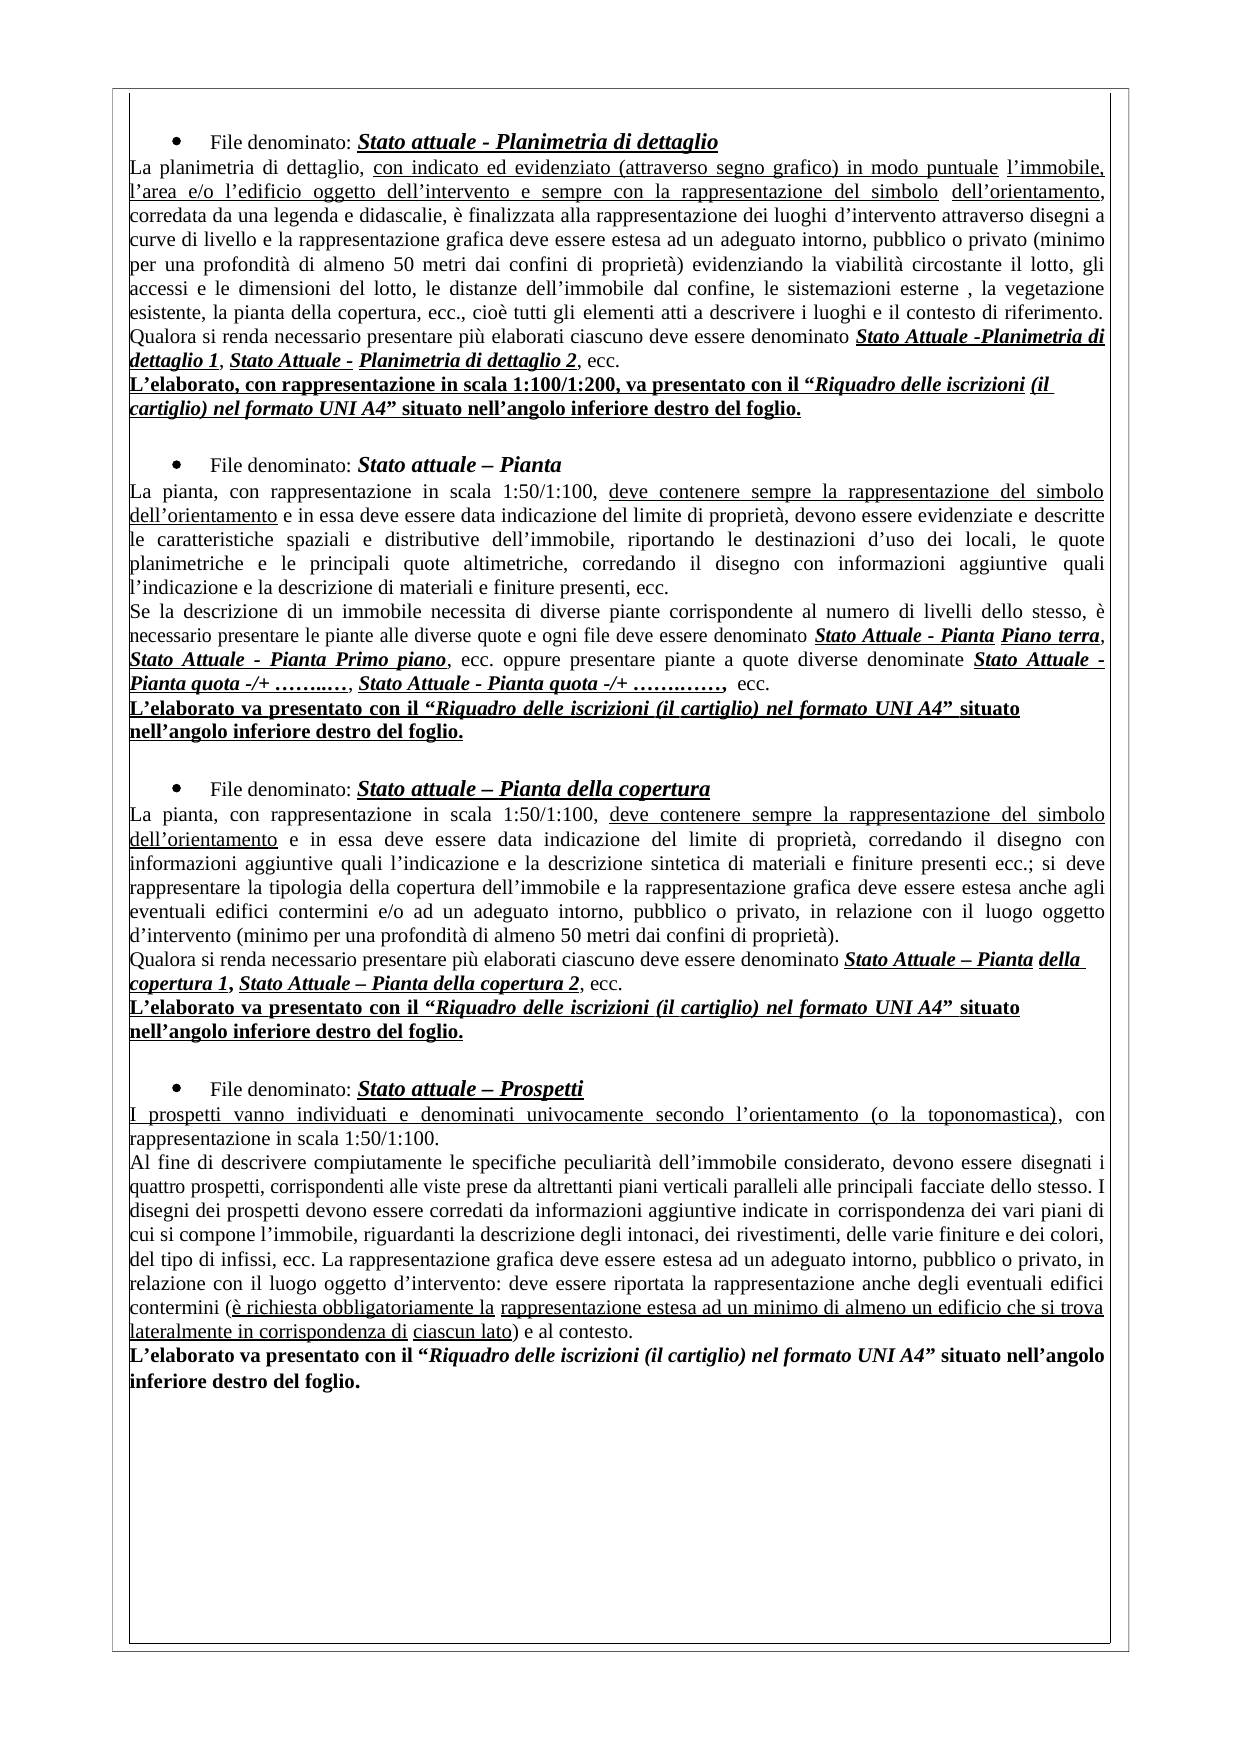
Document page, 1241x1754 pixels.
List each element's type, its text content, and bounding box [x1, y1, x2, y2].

table_header File denominato: Stato attuale - Planimetria di dettaglio La planimetria di dettaglio, con indicato ed evidenziato (attraverso segno grafico) in modo puntuale l’immobile, l’area e/o l’edificio oggetto dell’intervento e sempre con la rappresentazione del simbolo dell’orientamento, corredata da una legenda e didascalie, è finalizzata alla rappresentazione dei luoghi d’intervento attraverso disegni a curve di livello e la rappresentazione grafica deve essere estesa ad un adeguato intorno, pubblico o privato (minimo per una profondità di almeno 50 metri dai confini di proprietà) evidenziando la viabilità circostante il lotto, gli accessi e le dimensioni del lotto, le distanze dell’immobile dal confine, le sistemazioni esterne , la vegetazione esistente, la pianta della copertura, ecc., cioè tutti gli elementi atti a descrivere i luoghi e il contesto di riferimento. Qualora si renda necessario presentare più elaborati ciascuno deve essere denominato Stato Attuale -Planimetria di dettaglio 1, Stato Attuale - Planimetria di dettaglio 2, ecc. L’elaborato, con rappresentazione in scala 1:100/1:200, va presentato con il “Riquadro delle iscrizioni (il cartiglio) nel formato UNI A4” situato nell’angolo inferiore destro del foglio. File denominato: Stato attuale – Pianta La pianta, con rappresentazione in scala 1:50/1:100, deve contenere sempre la rappresentazione del simbolo dell’orientamento e in essa deve essere data indicazione del limite di proprietà, devono essere evidenziate e descritte le caratteristiche spaziali e distributive dell’immobile, riportando le destinazioni d’uso dei locali, le quote planimetriche e le principali quote altimetriche, corredando il disegno con informazioni aggiuntive quali l’indicazione e la descrizione di materiali e finiture presenti, ecc. Se la descrizione di un immobile necessita di diverse piante corrispondente al numero di livelli dello stesso, è necessario presentare le piante alle diverse quote e ogni file deve essere denominato Stato Attuale - Pianta Piano terra, Stato Attuale - Pianta Primo piano, ecc. oppure presentare piante a quote diverse denominate Stato Attuale - Pianta quota -/+ ……..…, Stato Attuale - Pianta quota -/+ …….……, ecc. L’elaborato va presentato con il “Riquadro delle iscrizioni (il cartiglio) nel formato UNI A4” situato nell’angolo inferiore destro del foglio. File denominato: Stato attuale – Pianta della copertura La pianta, con rappresentazione in scala 1:50/1:100, deve contenere sempre la rappresentazione del simbolo dell’orientamento e in essa deve essere data indicazione del limite di proprietà, corredando il disegno con informazioni aggiuntive quali l’indicazione e la descrizione sintetica di materiali e finiture presenti ecc.; si deve rappresentare la tipologia della copertura dell’immobile e la rappresentazione grafica deve essere estesa anche agli eventuali edifici contermini e/o ad un adeguato intorno, pubblico o privato, in relazione con il luogo oggetto d’intervento (minimo per una profondità di almeno 50 metri dai confini di proprietà). Qualora si renda necessario presentare più elaborati ciascuno deve essere denominato Stato Attuale – Pianta della copertura 1, Stato Attuale – Pianta della copertura 2, ecc. L’elaborato va presentato con il “Riquadro delle iscrizioni (il cartiglio) nel formato UNI A4” situato nell’angolo inferiore destro del foglio. File denominato: Stato attuale – Prospetti I prospetti vanno individuati e denominati univocamente secondo l’orientamento (o la toponomastica), con rappresentazione in scala 1:50/1:100. Al fine di descrivere compiutamente le specifiche peculiarità dell’immobile considerato, devono essere disegnati i quattro prospetti, corrispondenti alle viste prese da altrettanti piani verticali paralleli alle principali facciate dello stesso. I disegni dei prospetti devono essere corredati da informazioni aggiuntive indicate in corrispondenza dei vari piani di cui si compone l’immobile, riguardanti la descrizione degli intonaci, dei rivestimenti, delle varie finiture e dei colori, del tipo di infissi, ecc. La rappresentazione grafica deve essere estesa ad un adeguato intorno, pubblico o privato, in relazione con il luogo oggetto d’intervento: deve essere riportata la rappresentazione anche degli eventuali edifici contermini (è richiesta obbligatoriamente la rappresentazione estesa ad un minimo di almeno un edificio che si trova lateralmente in corrispondenza di ciascun lato) e al contesto. L’elaborato va presentato con il “Riquadro delle iscrizioni (il cartiglio) nel formato UNI A4” situato nell’angolo inferiore destro del foglio. [130, 93, 1110, 1643]
